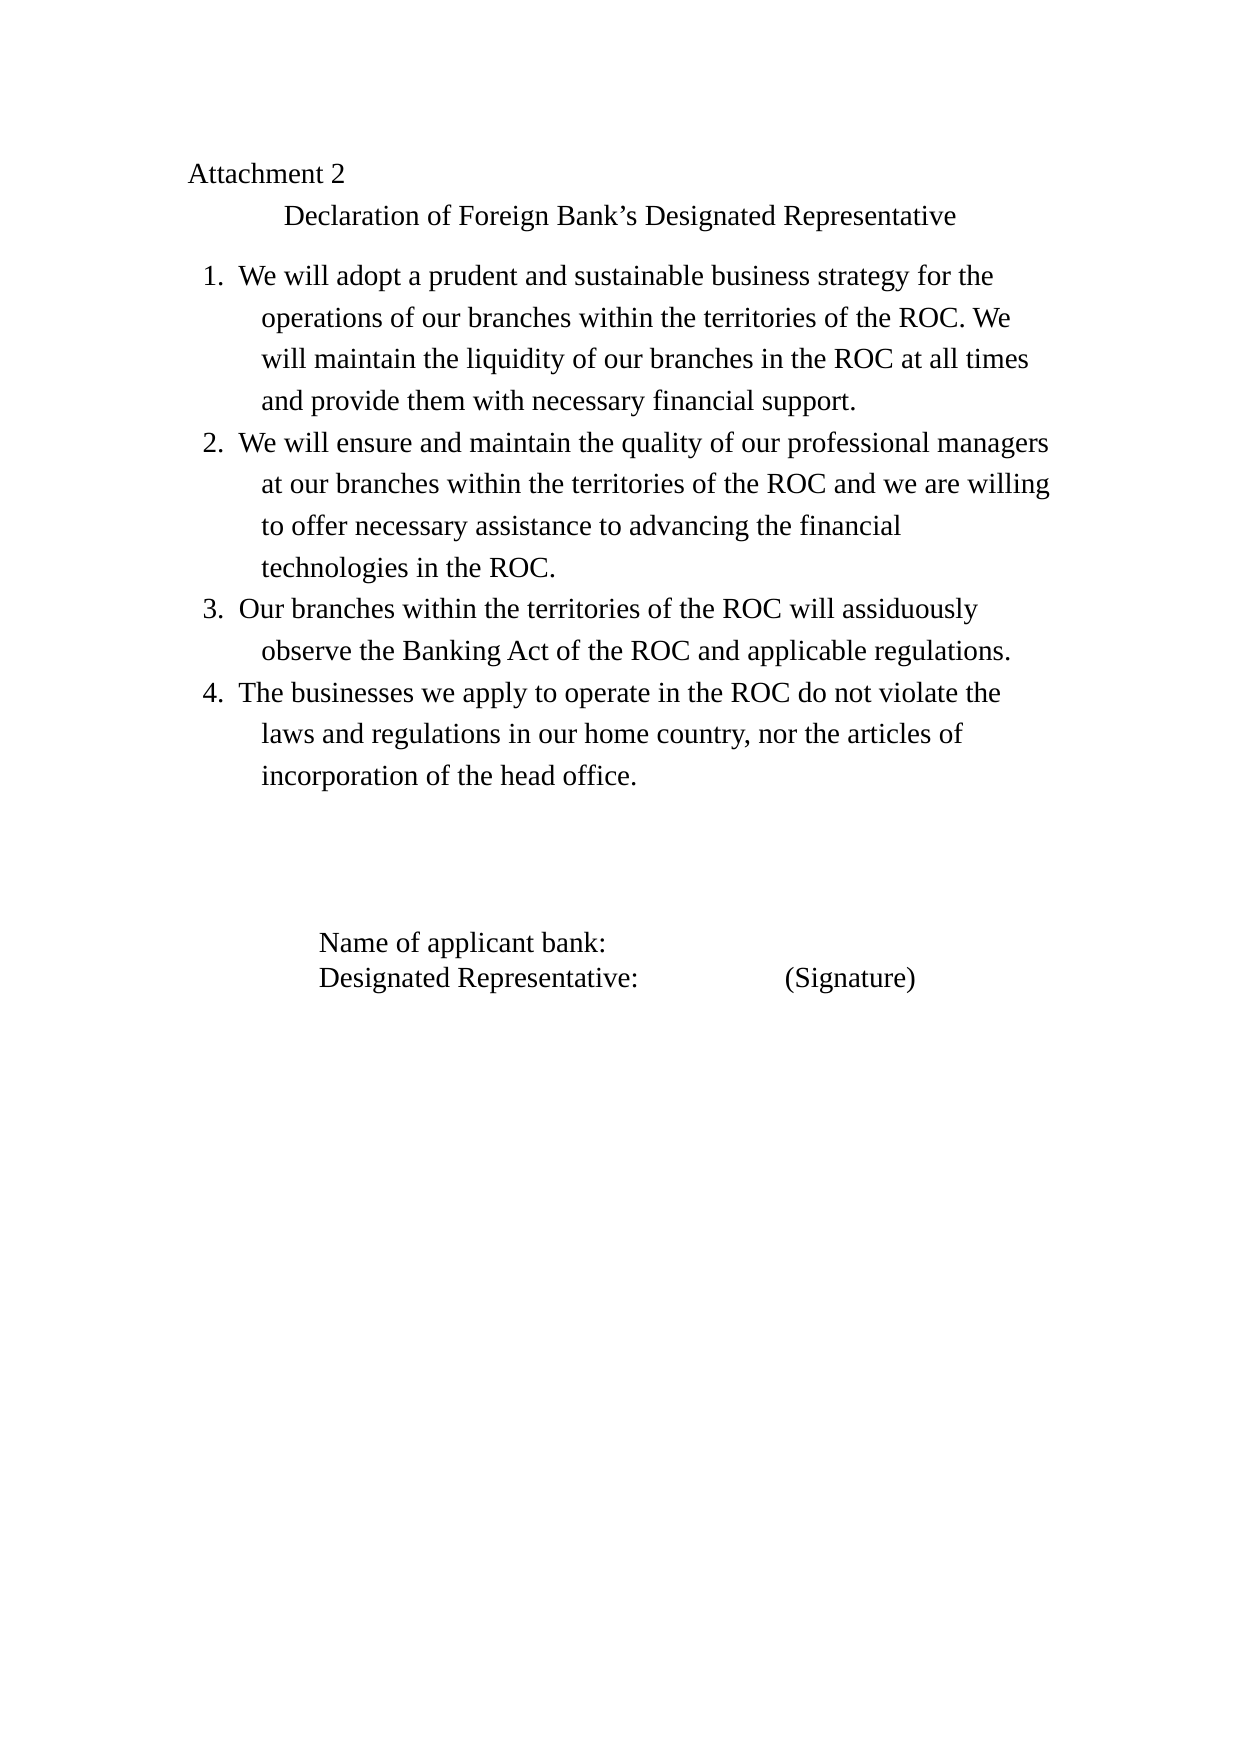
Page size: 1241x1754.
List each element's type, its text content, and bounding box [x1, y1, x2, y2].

text 4. The businesses we apply to operate in the ROC do not violate the laws and regulations in our home country, nor the articles of incorporation of the head office. [202, 669, 1053, 794]
text Name of applicant bank: [187, 919, 1053, 960]
text Designated Representative: (Signature) [187, 960, 1053, 994]
text 3. Our branches within the territories of the ROC will assiduously observe the Banking Act of the ROC and applicable regulations. [202, 585, 1053, 669]
text Declaration of Foreign Bank’s Designated Representative [187, 192, 1053, 233]
text 2. We will ensure and maintain the quality of our professional managers at our branches within the territories of the ROC and we are willing to offer necessary assistance to advancing the financial technologies in the ROC. [202, 419, 1053, 585]
text 1. We will adopt a prudent and sustainable business strategy for the operations of our branches within the territories of the ROC. We will maintain the liquidity of our branches in the ROC at all times and provide them with necessary financial support. [202, 252, 1053, 419]
text Attachment 2 [187, 150, 1053, 192]
